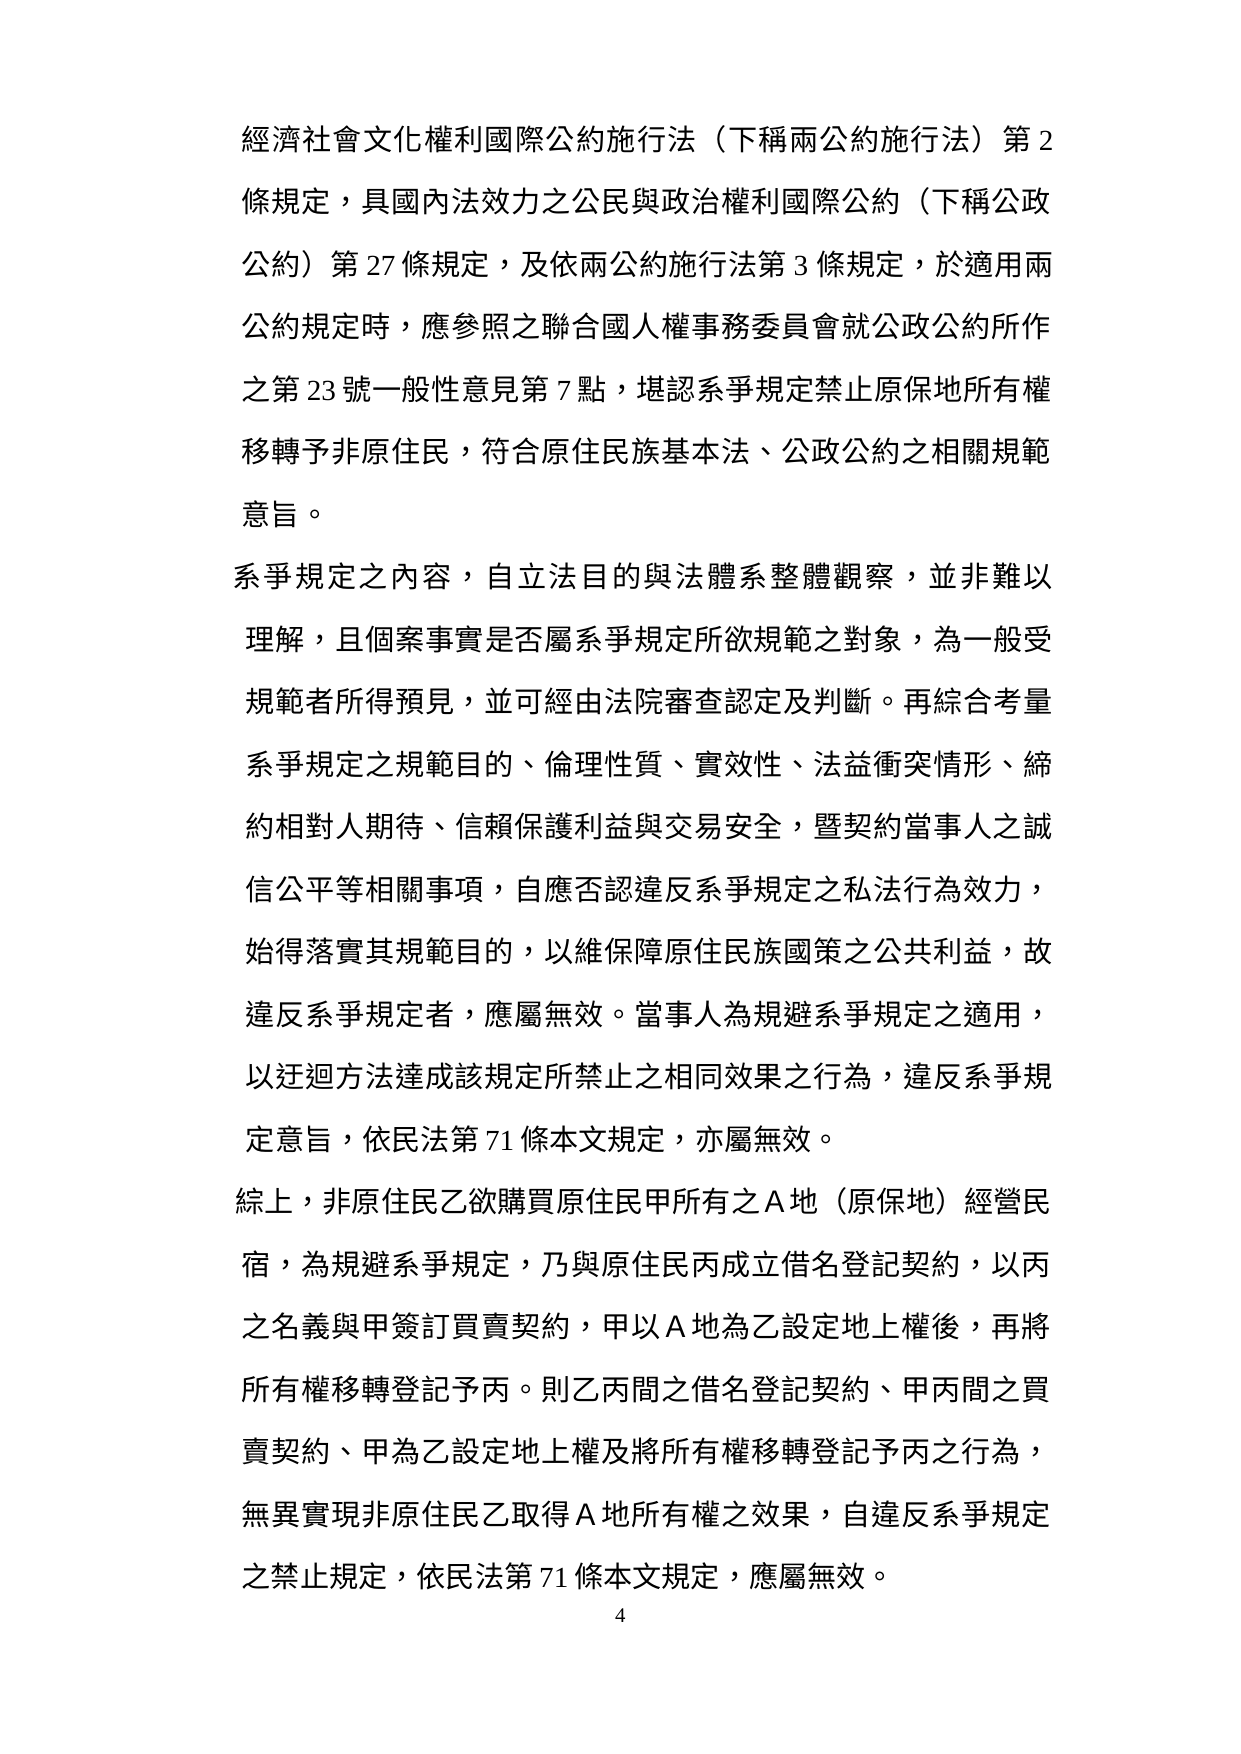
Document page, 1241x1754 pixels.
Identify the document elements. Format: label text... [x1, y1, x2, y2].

text 綜上，非原住民乙欲購買原住民甲所有之Ａ地（原保地）經營民宿，為規避系爭規定，乃與原住民丙成立借名登記契約，以丙之名義與甲簽訂買賣契約，甲以Ａ地為乙設定地上權後，再將所有權移轉登記予丙。則乙丙間之借名登記契約、甲丙間之買賣契約、甲為乙設定地上權及將所有權移轉登記予丙之行為，無異實現非原住民乙取得Ａ地所有權之效果，自違反系爭規定之禁止規定，依民法第71條本文規定，應屬無效。 [212, 1158, 1053, 1596]
text 經濟社會文化權利國際公約施行法（下稱兩公約施行法）第2 條規定，具國內法效力之公民與政治權利國際公約（下稱公政公約）第27條規定，及依兩公約施行法第3 條規定，於適用兩公約規定時，應參照之聯合國人權事務委員會就公政公約所作之第23號一般性意見第7點，堪認系爭規定禁止原保地所有權移轉予非原住民，符合原住民族基本法、公政公約之相關規範意旨。 [212, 96, 1053, 533]
text 系爭規定之內容，自立法目的與法體系整體觀察，並非難以 理解，且個案事實是否屬系爭規定所欲規範之對象，為一般受規範者所得預見，並可經由法院審查認定及判斷。再綜合考量系爭規定之規範目的、倫理性質、實效性、法益衝突情形、締約相對人期待、信賴保護利益與交易安全，暨契約當事人之誠信公平等相關事項，自應否認違反系爭規定之私法行為效力，始得落實其規範目的，以維保障原住民族國策之公共利益，故違反系爭規定者，應屬無效。當事人為規避系爭規定之適用，以迂迴方法達成該規定所禁止之相同效果之行為，違反系爭規定意旨，依民法第71條本文規定，亦屬無效。 [187, 533, 1053, 1158]
